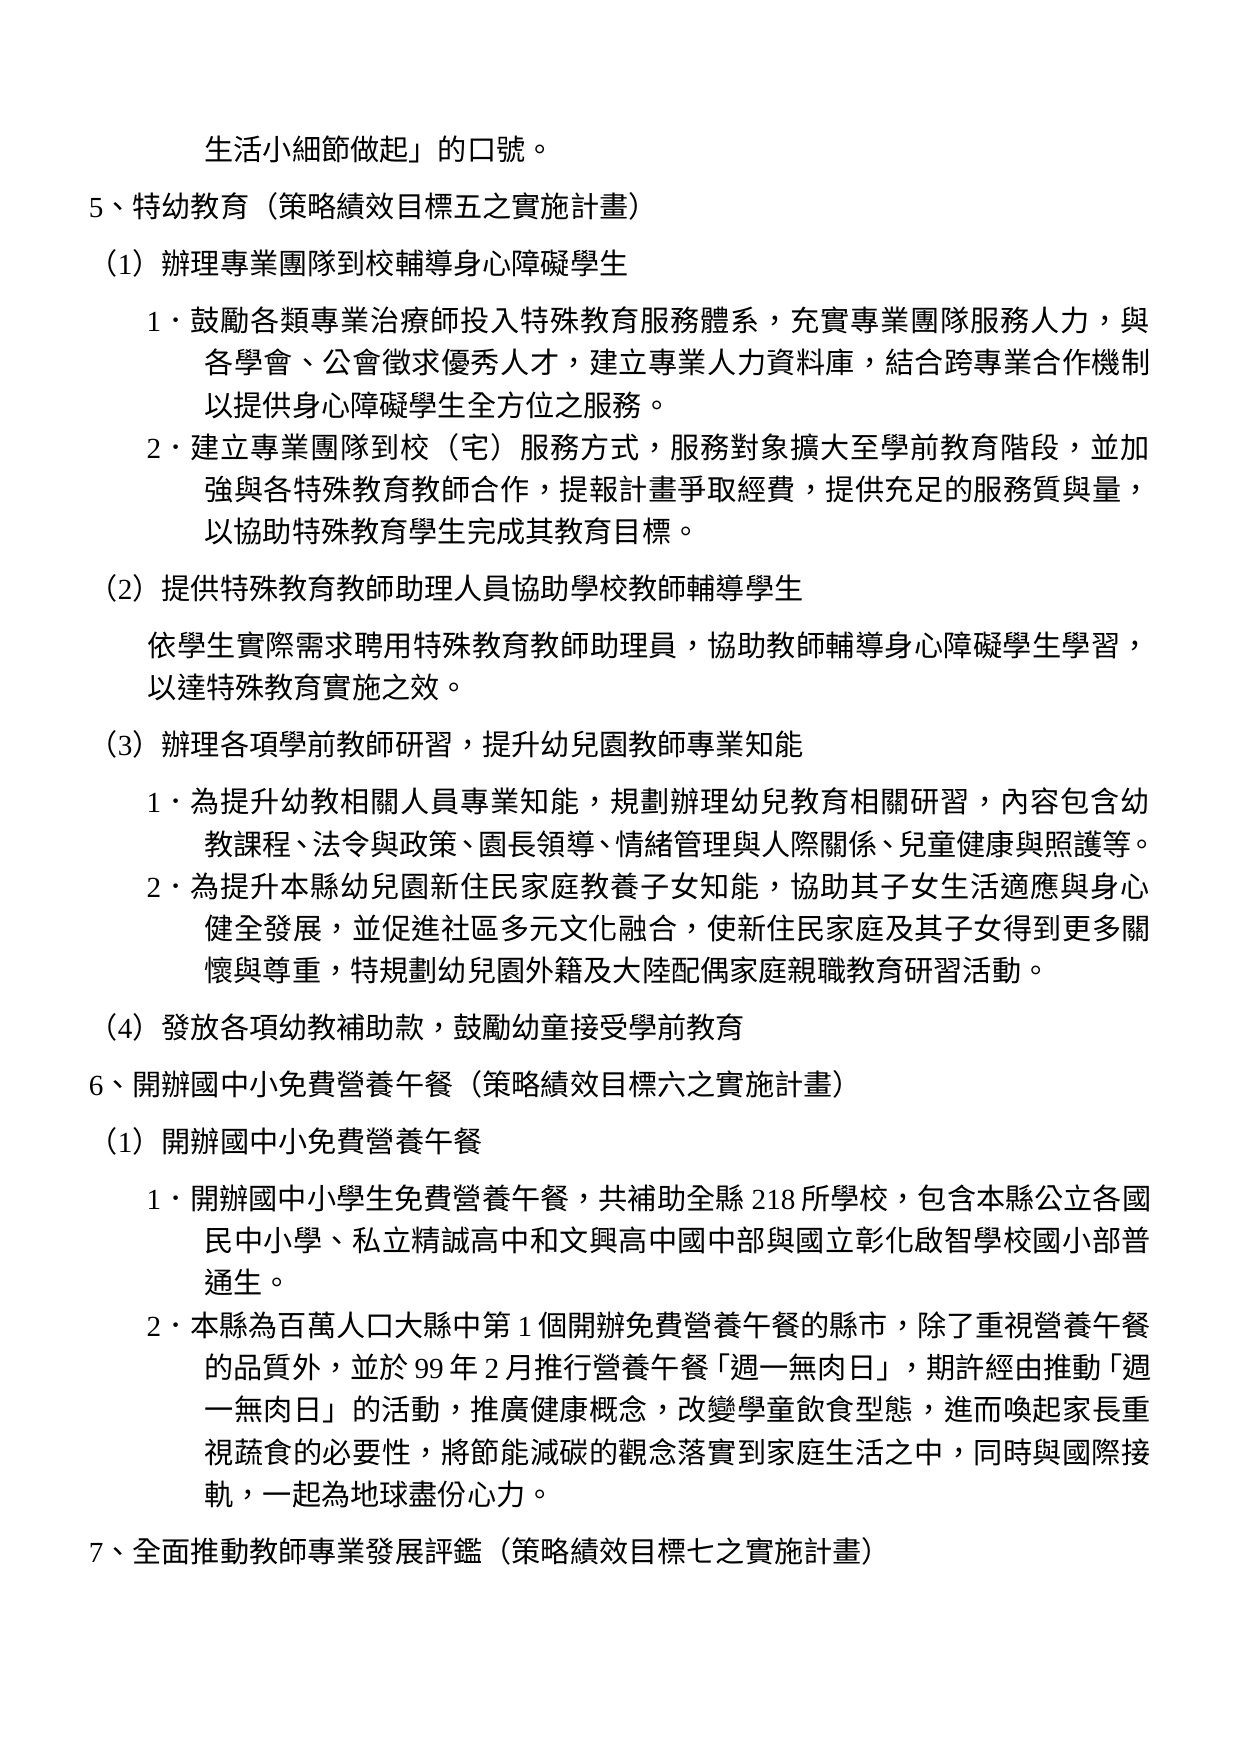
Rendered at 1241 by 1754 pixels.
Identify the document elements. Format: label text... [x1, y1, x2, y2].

list 建立專業團隊到校（宅）服務方式，服務對象擴大至學前教育階段，並加強與各特殊教育教師合作，提報計畫爭取經費，提供充足的服務質與量，以協助特殊教育學生完成其教育目標。 [146, 424, 1152, 551]
list 提供特殊教育教師助理人員協助學校教師輔導學生 [88, 566, 1152, 608]
list 發放各項幼教補助款，鼓勵幼童接受學前教育 [88, 1005, 1152, 1047]
text 依學生實際需求聘用特殊教育教師助理員，協助教師輔導身心障礙學生學習，以達特殊教育實施之效。 [148, 623, 1152, 707]
list 開辦國中小免費營養午餐 [88, 1119, 1152, 1161]
list 辦理各項學前教師研習，提升幼兒園教師專業知能 [88, 722, 1152, 764]
list 為提升本縣幼兒園新住民家庭教養子女知能，協助其子女生活適應與身心健全發展，並促進社區多元文化融合，使新住民家庭及其子女得到更多關懷與尊重，特規劃幼兒園外籍及大陸配偶家庭親職教育研習活動。 [146, 863, 1152, 990]
list 為提升幼教相關人員專業知能，規劃辦理幼兒教育相關研習，內容包含幼教課程、法令與政策、園長領導、情緒管理與人際關係、兒童健康與照護等。 [146, 779, 1152, 863]
list 開辦國中小免費營養午餐（策略績效目標六之實施計畫） [88, 1062, 1152, 1104]
list 特幼教育（策略績效目標五之實施計畫） [88, 184, 1152, 226]
list 本縣為百萬人口大縣中第1個開辦免費營養午餐的縣市，除了重視營養午餐的品質外，並於99年2月推行營養午餐「週一無肉日」，期許經由推動「週一無肉日」的活動，推廣健康概念，改變學童飲食型態，進而喚起家長重視蔬食的必要性，將節能減碳的觀念落實到家庭生活之中，同時與國際接軌，一起為地球盡份心力。 [146, 1302, 1152, 1514]
list 鼓勵各類專業治療師投入特殊教育服務體系，充實專業團隊服務人力，與各學會、公會徵求優秀人才，建立專業人力資料庫，結合跨專業合作機制，以提供身心障礙學生全方位之服務。 [146, 298, 1152, 424]
list 開辦國中小學生免費營養午餐，共補助全縣218所學校，包含本縣公立各國民中小學、私立精誠高中和文興高中國中部與國立彰化啟智學校國小部普通生。 [146, 1176, 1152, 1302]
list 全面推動教師專業發展評鑑（策略績效目標七之實施計畫） [88, 1528, 1152, 1571]
list 生活小細節做起」的口號。 [146, 127, 1152, 169]
list 辦理專業團隊到校輔導身心障礙學生 [88, 241, 1152, 283]
